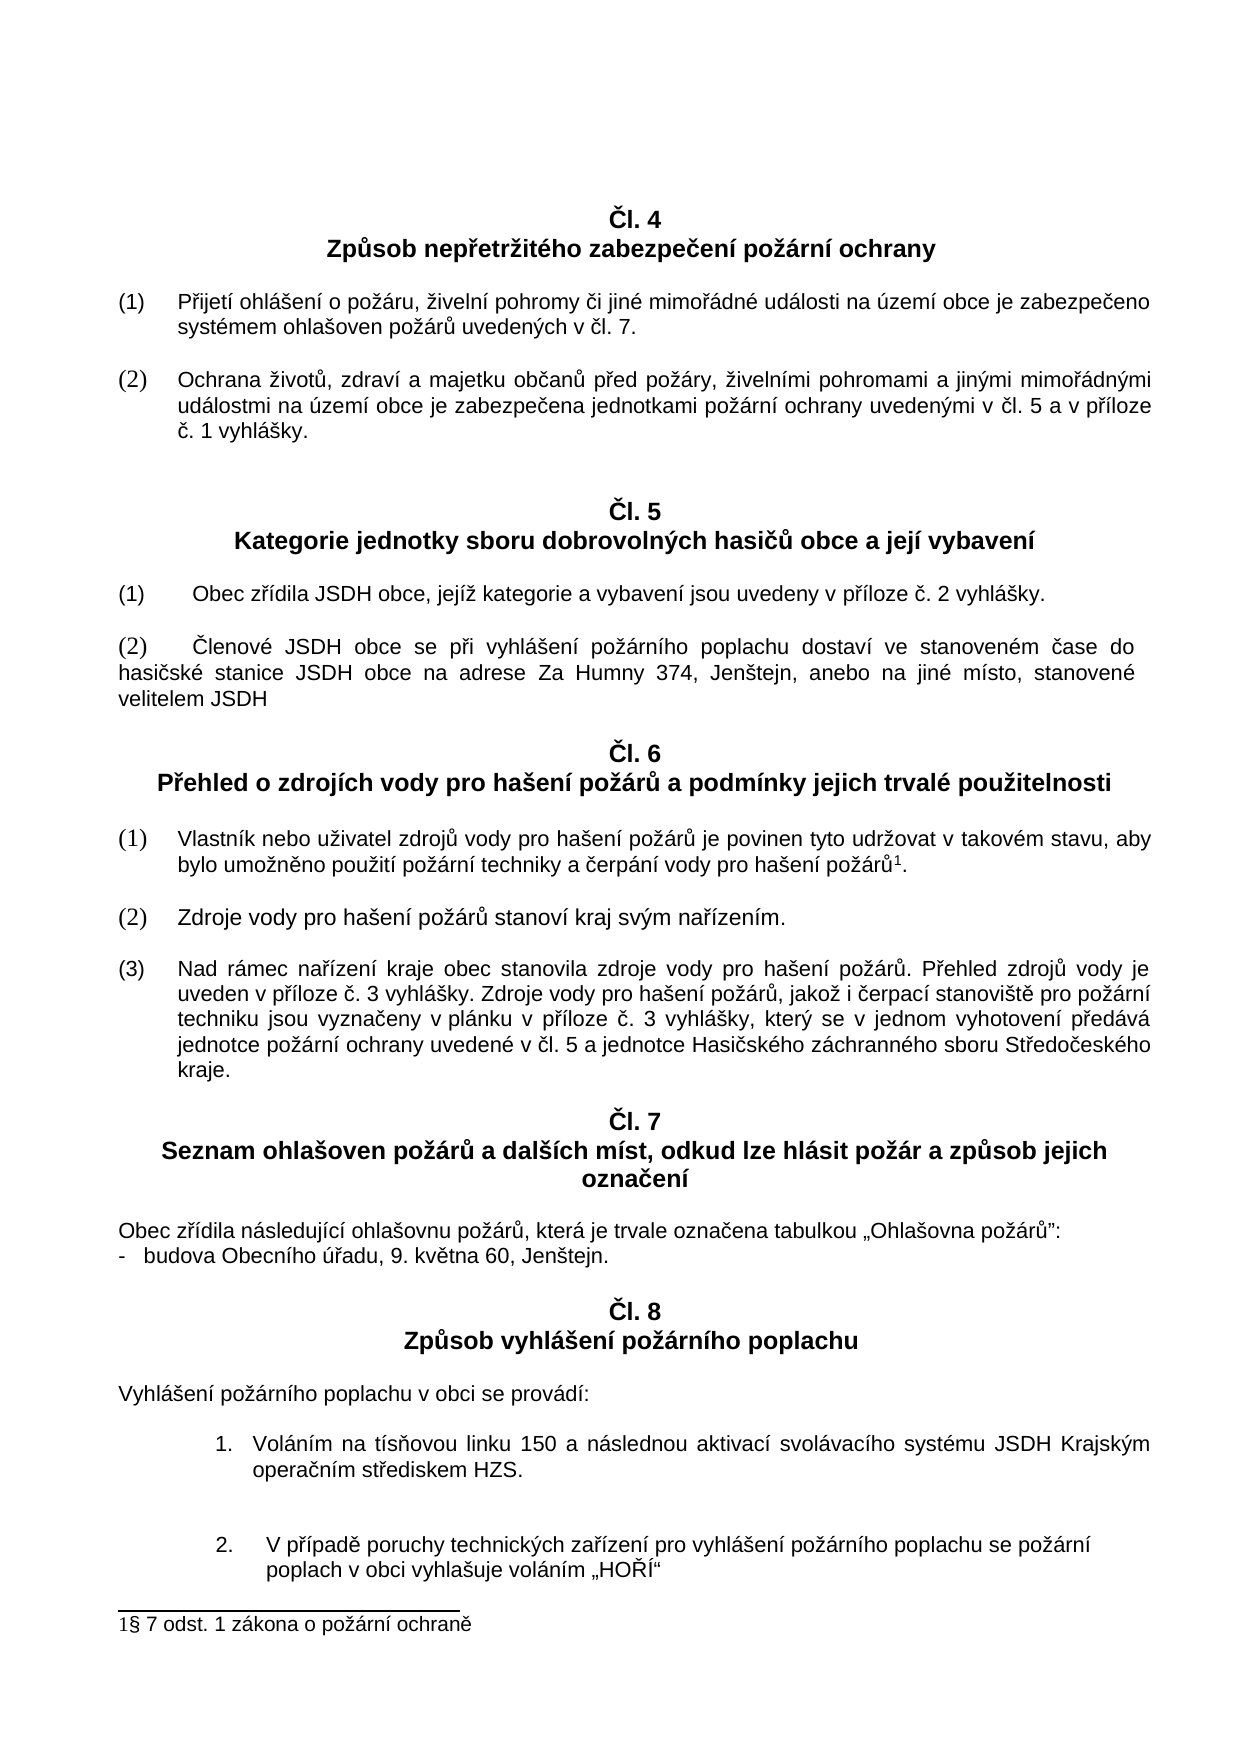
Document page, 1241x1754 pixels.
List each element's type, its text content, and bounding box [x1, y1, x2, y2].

list Obec zřídila JSDH obce, jejíž kategorie a vybavení jsou uvedeny v příloze č. 2 vyhlášky. [118, 581, 1136, 606]
text Vyhlášení požárního poplachu v obci se provádí: [118, 1381, 1151, 1406]
subtitle Čl. 7 Seznam ohlašoven požárů a dalších míst, odkud lze hlásit požár a způsob jejich označení [118, 1107, 1151, 1193]
subtitle Čl. 6 Přehled o zdrojích vody pro hašení požárů a podmínky jejich trvalé použitelnosti [118, 739, 1151, 797]
list Vlastník nebo uživatel zdrojů vody pro hašení požárů je povinen tyto udržovat v takovém stavu, aby bylo umožněno použití požární techniky a čerpání vody pro hašení požárů. [118, 823, 1151, 877]
list § 7 odst. 1 zákona o požární ochraně [118, 1612, 1151, 1636]
list Přijetí ohlášení o požáru, živelní pohromy či jiné mimořádné události na území obce je zabezpečeno systémem ohlašoven požárů uvedených v čl. 7. [118, 289, 1151, 339]
subtitle Čl. 4 Způsob nepřetržitého zabezpečení požární ochrany [118, 205, 1151, 263]
list Voláním na tísňovou linku 150 a následnou aktivací svolávacího systému JSDH Krajským operačním střediskem HZS. [215, 1431, 1151, 1482]
text 2. V případě poruchy technických zařízení pro vyhlášení požárního poplachu se požární poplach v obci vyhlašuje voláním „HOŘÍ“ [215, 1532, 1151, 1582]
text - budova Obecního úřadu, 9. května 60, Jenštejn. [118, 1243, 1151, 1268]
list Členové JSDH obce se při vyhlášení požárního poplachu dostaví ve stanoveném čase do hasičské stanice JSDH obce na adrese Za Humny 374, Jenštejn, anebo na jiné místo, stanovené velitelem JSDH [118, 631, 1136, 711]
list Ochrana životů, zdraví a majetku občanů před požáry, živelními pohromami a jinými mimořádnými událostmi na území obce je zabezpečena jednotkami požární ochrany uvedenými v čl. 5 a v příloze č. 1 vyhlášky. [118, 364, 1151, 444]
subtitle Čl. 8 Způsob vyhlášení požárního poplachu [118, 1297, 1151, 1355]
subtitle Čl. 5 Kategorie jednotky sboru dobrovolných hasičů obce a její vybavení [118, 497, 1151, 555]
text Obec zřídila následující ohlašovnu požárů, která je trvale označena tabulkou „Ohlašovna požárů”: [118, 1218, 1151, 1243]
list Zdroje vody pro hašení požárů stanoví kraj svým nařízením. [118, 902, 1151, 931]
list Nad rámec nařízení kraje obec stanovila zdroje vody pro hašení požárů. Přehled zdrojů vody je uveden v příloze č. 3 vyhlášky. Zdroje vody pro hašení požárů, jakož i čerpací stanoviště pro požární techniku jsou vyznačeny v plánku v příloze č. 3 vyhlášky, který se v jednom vyhotovení předává jednotce požární ochrany uvedené v čl. 5 a jednotce Hasičského záchranného sboru Středočeského kraje. [118, 956, 1151, 1082]
